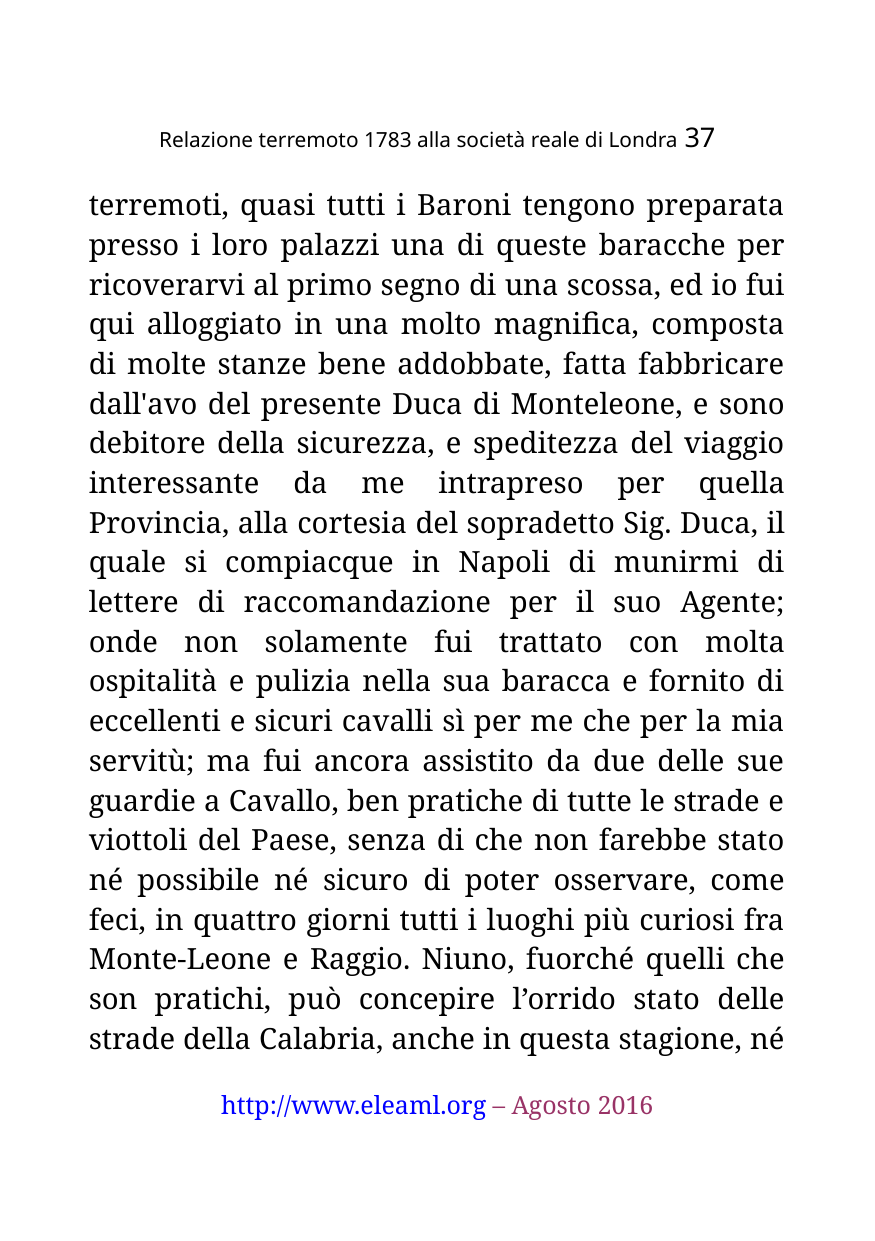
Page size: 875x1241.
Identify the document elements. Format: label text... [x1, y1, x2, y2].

text Queste, o Signori, erano le notizie che io avea ricevute alla fine dello scorso mese; ma siccome sono molto curioso, come ben sapete, fui soggetto dei Vulcani, ed era ben persuaso nell’animo mio, dall'osservare ristretti i presenti terremoti in un solo tratto di terra, che la vera cagione di essi fosse qualche grand’operazione chimica della Natura, della specie delle vulcaniche; per rischiarare molti punti e poter rinvenire la verità, impresa, come voi ben sapete, dell’ultima difficoltà, mi risolvei immediatamente d’impiegare venti giorni, (che era tutto quel tempo di cui poteva disporre e potermene ritornare prima che incominciasse il caldo) a fare un giro in quelle parti della Calabria Ultra, e della Sicilia, che erano erano state e continuavano tuttavia ad esser più scosse dai terremoti, ed esaminare coi miei propri occhi i fenomeni sopramenzionati. A tale effetto noleggiai per me una Spronara Maltese ed una Filuga Napoletana per le genti di mio servizio, e partii da Napoli il dì 2 di maggio. Era provvisto, per comando di Sua Maestà Siciliana, di un ampio Passaporto con ordine agli Ufiziali Comandanti delle respettive Provincie di darmi ogni ajuto e favore nel proseguimento del mio oggetto. Ebbi un viaggio piacevole nella mia Spronara Maltese (ch’è una barca eccellente ed i marinari sono valentissimi) lungo le Coste del Principato Citra, e della Calabria Citra, dopo aver passato il Golfo di Policastro. A Cedraro cominciai a scoprire i sintomi del terremoto, e trovai gli abitanti, quantunque, per quanto scoprir si poteva, niuna casa in tutta la Città avesse sofferto, attendati sotto le baracche alla Campagna. A S. Lucido scorsi il Palazzo del Barone ed il campanile della Chiesa danneggiati e la maggior parte degli abitanti sotto le baracche: quelle sono specie di case di legno, molto simili alle botteghe delle nostre fiere di campagna; molte però di quelle che io vidi, si rassomigliavano più alle nostre stalle da majali. Siccome il mio Oggetto era quello di rintracciare più presto che fosse possibile, stante la ristrettezza del tempo, e la moltiplicità delle cose da vedere, il centro della rovina, mi contentai di dare un occhiata da lontano a Maida, Nicastro, e Santa Eufemia, e poggiando verso Pizzo, Città della Calabria Ultra, scesi a terra la sera del dì 6 di Maggio. Questa, Città situata sul mare, e sopra una Tufa Vulcanica () (quello fu l’unico segno della prima esplosione vulcanica, che incontrassi in Calabria) era stata totalmente, poi fracassata da quello del 28 di marzo. Siccome; gli abitanti di questa Città, ascendenti a circa 5000, erano stati molto vigilanti, e fino dalle prime, scosse dei 5 febbrajo abbandonate le loro case, eransi ritirati sotto le baracche; alla campagna, la mortalità del 28 di marzo fu pochissimo considerabile ma per esser le baracche malissimo costruite, e molte di loro ristrette in un luogo assai insalubre, erasi generata una malattia epidemica, che avea ucciso molti di loro, e nonostante le saggie precauzioni prese dal Governo per: arrestarne il progresso, si manteneva, al mio arrivo, tuttora micidiale. Ho timore, che all’avanzarsi del calore estivo, la stessa disgrazia maltratterà molte parti della misera Calabria ed ancora la Città di Messina. Parvemi che gli abitanti di Pizzo, si fodero già assuefatti alla loro presente ed incomoda maniera di vita: nelle strade fra le baracche si vedevano aperte botteghe di ogni genere, ma eccetto pochissime, tutte miserabilmente costruite. Io fui qui assicurato che il Vulcano di Stromboli, apposto in faccia alla Città, e distante da essa presso a 50 miglia, avea fumato meno e rigettata dalle sue fauci minor quantità di materia ignea nel tempo dei terremoti, di quella che avesse mai fatto da alcuni anni in qua. In quella notte riposai nella mia Spronara, che i marinari aveano tirata in terra, e fui risvegliato da un aspra percossa, che sembrava venire dal fondo della barca ma senza sentire rumore alcuno sotterraneo, ed i miei servitori sentirono lo stesso nell'altra barca. Il giorno seguente ordinai alla mia barca di andare ad aspettarmi a Reggio, e cavalcando mi portai a Monteleone, sei miglia distante da Rizzo, sopra un Colle, per una strada di ciottoli, ed argilla, difficile a farsi in quella stagione: ebbi in quello viaggio il piacere di mirare la più bella campagna che mai vedessi ai giorni miei (); essa è un vero giardino di olivi, di gelsi, d’alberi fruttiferi d’ogni genere e di vigne, i quali ombreggiavano una abbondantissima messe di grani di ogni genere, di lupini, fave ed altri vegetabili, i quali sembravano venir su più rigogliosi, rinfrescati dall’ombra folta degli alberi. Questo è lo stile di tutta la pianura di Monteleone, eccetto che qua e là si scorgono vasti boschi di querele framezzate da ulivi, e quelli ultimi sono alberi di tal grossezza, che non me lo sarei mai figurato, essendo grossi quasi la metà delle quercie e somministrano un bellissimo legname, tre volte più grosso di quello degli olivi della Campagna felice. Questi ulivi in alcune parti della pianura sono piantati in filari, ed altrove si lasciano crescere irregolarmente. Quantunque l’oggetto principale del mio viaggio fosse unicamente quello di dare un occhiata alla sfuggita all'infelice Paese che avea sofferta una calamità così lacrimevole, pure continuamente mi attraeva, e rimaneva estatico contemplando la fertilità, e la bellezza di questa ricchissima Provincia, che superava di gran lunga, quanto alla fertilità, qualunque Paese da me visto in altri tempi. Oltre i due ricchi prodotti della seta, e degli olj, nei quali questa Provincia avvantaggia forse qualunque altro paese del Mondo, abbonda poi maravigliosamente di grani, vini, cotoni, liquirizzia, frutti e vegetabili di ogni specie, e se la sua popolazione, ed industria camminasse del pari colla sua fertilità, potrebbonsi sicuramente raddoppiare in poco tempo l’entrate della Calabria Ultra. Vidi interi boschi di Getti, di cui i proprietarj mi dissero che non ne ricavavano più di cinque Scellini l’jugero, laddove che se avessero braccia da raccoglierne la foglia ed allevare i bachi da seta, renderebbero più di cinque lire sterline l’uno. La Città di Monte-Leone, l’antica Vibo Valentia (), situata vagamente sopra un Colle, che guarda il mare e la sottoposta pianura sopramentovata, contornata dagli Appennini, ai quali fa corona Aspramonte il più alto di tutti, e sparsa di Città e Villaggi, i quali ohimè! già furono ed ora più non sono che mucchi di rovine. La Città di Monteleone poco soffrì nelle prime scosse del terremoto, ma restò grandemente danneggiata da quella del 28 marzo, sebbene 12 soli vi perissero, e tutti i suoi abitanti son ridotti a vivere sotto le baracche, molte delle quali son ben costruite o di tavole o di canniccj, ricoperte per di fuori di un intonaco bianco. Siccome quello paese fu sempre soggetto ai terremoti, quasi tutti i Baroni tengono preparata presso i loro palazzi una di queste baracche per ricoverarvi al primo segno di una scossa, ed io fui qui alloggiato in una molto magnifica, composta di molte stanze bene addobbate, fatta fabbricare dall'avo del presente Duca di Monteleone, e sono debitore della sicurezza, e speditezza del viaggio interessante da me intrapreso per quella Provincia, alla cortesia del sopradetto Sig. Duca, il quale si compiacque in Napoli di munirmi di lettere di raccomandazione per il suo Agente; onde non solamente fui trattato con molta ospitalità e pulizia nella sua baracca e fornito di eccellenti e sicuri cavalli sì per me che per la mia servitù; ma fui ancora assistito da due delle sue guardie a Cavallo, ben pratiche di tutte le strade e viottoli del Paese, senza di che non farebbe stato né possibile né sicuro di poter osservare, come feci, in quattro giorni tutti i luoghi più curiosi fra Monte-Leone e Raggio. Niuno, fuorché quelli che son pratichi, può concepire l’orrido stato delle strade della Calabria, anche in questa stagione, né la sorprendente eccellenza dei cavalli del paese. Tutti qui concordavano nell'asserire, che ogni scossa di terremoto pareva, che venisse con un rumore simile ad una romba dalla parte di ponente, che ordinariamente cominciava con un moto orizzontale, e terminava col vorticoso, che è il moto il quale ha rovinato la maggior parte delle fabbriche di quella Provincia. Questa stessa osservazione la trovai generale in tutta quanta là Calabria: un’altra osservazione pure generale fu quella che prima di ogni scossa di terremoto, le nuvole parevano fisse e senza moto, e che immediatamente dopo un violento rovescio d’acqua, subito ne succedeva prontamente una scossa di terremoto (). Io parlai con molti quà e là che: erano stati rovesciati in terra dalla violenza di alcune; scosse, e: molti abitanti del luogo mi dissero che il moto della terra era cosi violento che le; cime degli alberi più alti quali toccavano la terra oscillando da una parte all’altra () che durante la scossa le bestie bovine, ed i cavalli stendevano, e. slargavano quanto più potevano le. gambe, per non esser gettati in terra, e che davano manifesti legni di accorgersi delle prossime scosse. Io stesso osservai nei luoghi che più aveano sofferto per i terremoti, che al raglio di un asino, al nitrir di un cavallo, ed al gracchiare di un oca tutti scappavano fuori, dalle loro baracche, ed spettando una nuova scossa raccomandavansi alla misericordia del Cielo con ferventi orazioni (). Da Monte-Leone discesi nella pianura, e trovai per istrada molte Città, e Villaggi tutti più o meno rovinati in proporzione alla loro vicinanza di quella. La Città di Mileto, situata nel fondo, la vidi totalmente rovesciata, senza che pur vi fosse rimasta una sola casa in piedi. Ad una certa distanza vidi Soriano, ed il bel Convento del Domenicani ridotto in un monte di sassi; ma siccome il mio scopo non era quello di esaminare le rovine, ma bensì i maggiori fenomeni prodotti dai terremoti, mi portai a Rosarno: qui osservai un esempio memorabile, che merita di essere avvertito, della forza che hanno alcuni animali di viver lungamente senza nutrimento alcuno, del che ve ne sono stati molti altri simili nel corso di quella calamità. A Sorsano due grassi majali, rimarti sepolti sotto un monte di rovine, furono estratti vivi dopo 42 giorni, erano deboli e magri spenti, ma ben tosto si rimessero in carne. Uno degli Ingegnieri di Sua Maestà Siciliana che si trovò presente all’estrazione di quelli animali, fu quegli che me ne diede il dettaglio (). Nel corso di questo mio viaggio mi assicurai evidentemente che tutte le abitazioni situate sopra i terreni elevati, il di cui suolo era ghiajoso cioè di una sabbia simile a quella del granito spolverizzato, e senza consistenza, aveano sofferto meno di quelle situate nelle pianure, le quali sono comunemente al livello del terreno (). Il suolo delle pianure è una terra argillosa, bianca, rossa o bruna, ma la prima è più comune, ed è tutta pregna di nicchi marini, e specialmente di petuncoli. Questa vallata d’argilla è intersecata in molti luoghi da fiumi e torrenti che scendono dalle montagne, i quali han prodotto larghi e profondi burroni in tutto il paese. Subito dopo che fummo portati per la rovinata Città di S. Pietro, ci comparve da lontano in faccia la Sicilia, e la sommità dei Monte Etna, che fumava spaventosamente: poco prima che giungessemo a Rosarno, presso ad un guado del fiume Mammella attraversammo una pianura pantanosa, in cui mi furono fatti osservare alcuni piccoli fori nella terra, simili ad un cono rovesciato, che erano coperti di terra simile a quella del suolo circonvicino e mi fu detto che durante il terremoto del 5 febbrajo, da ognuno di questi fori sgorgò fuori una fontana d’acqua missa di sabbia, che si sollevava ad una considerabile altezza. Io parlai qui ad un Contadino che si trovò presente al caso, e che rimase tutto bagnato e ricoperto dalla sabbia, ma assicurommi che non era in modo alcuno calda, come era stato detto. Mi disse di più che prima di questo accidente, il fiume era rimasto asciutto; ma che subito dopo si riempì d’acqua e gonfiò a segno che sormontò le sue sponde. In appresso mi assicurai che lo stesso fenomeno era: accaduto universalmente in tutti gli altri fiumi della pianura nel tempo della formidabile scossa del terremoto del 5 di febbraio. Mi pare che questo fenomeno si possa spiegar facilmente col supporre, che il primo impulso del terremoto venisse dal fondo verso la parte superiore, come attestano unanimemente tutti gli abitanti essere avvenuto: inalzandosi ad un tratto la superficie della pianura, i fiumi che sono profondi, debbono naturalmente sparire, e ritornando poi la terra con violenza al suo primo livello, i fiumi debbono necessariamente ricomparire e gonfiare, nel tempo stesso che la subitanea depressione del melmoso terreno forza l’acqua nascosta sotto la sua superficie a schizzar fuori. Osservai in altri luoghi, ove era stato notato lo stesso fenomeno, che il terreno era tuttavia umido e pieno di giunchi. Fra questo luogo e Rosarno pattammo il fiume Messano, 0 Metauro (che, è vicino alla sopra mentovata Città) sopra un forte ponte di legno lungo 700 palmi, fatto costruire ultimamente dal Duca di Monte-Leone. Dalle voragini aperte nelle rive, e nel letto del fiume per la forza del terremoto, il ponte era affatto staccato da una parte, ed essendo stato stranamente smosso il terreno su cui son piantate le sue pile, avea quello preso una figura ondeggiante, e le spallette da ambe parti eransi curiosamente sfigurate: ma essendo stato rassettato il ponte dalla parte da cui erasi staccato, presentemente: si può si può passare. La guardia del ponte mi disse ancora che nel momento del terremoto quello gran fiume, era per alcuni minuti rimasto asciutto interamente, e che poi erasi riempito d’acqua ed era prodigiosamente gonfiato; e che il ponte oscillava in una maniera molto straordinaria. Quando parlo del terremoto della pianura, intendo sempre di discorrere della prima scossa del 5 di febbrajo che fu di gran lunga la più violenta di tutte, e fu l’unica che cagionasse tanto male alla pianura senza aver dato segno alcuno precedente. La Città di Rosarno col palazzo che, vi ha il Duca di Monte-Leone, rimase interamente diroccata; ma delle muraglie ne rimasero ritte; circa sei piedi, ed ora si stanno restaurando, come ancora le baracche: la mortalità in questo luogo, abitato da circa 3000 persone, non ha ecceduto le 200. Fu osservato a Rosarno e la medesima osservazione fu da me notata costantemente in tutti i luoghi diroccati, pei quali passai, che gli uomini morti li trovavano generalmente sotto le rovine; nell’atto di liberarli con forza dai pericola, laddove l’ordinaria filiazione delle donne era colle mani aggrappate alla testa in atto di darsi alla disperazione, a meno che non avessero avuto presso di loro fanciulli, nel qual caso furono sempre trovate colle braccia stese sopra quelli, o in altra attitudine; che dimostrava la loro anziosa cura di proteggerli, prova molto sensibile della materna tenerezza del sesso. L’unica fabbrica che rimase intatta a Rosarno fu la Carcere della Città fabbricata di grosse muraglie, in cui erano racchiusi tre notorj assassini, i quali se fossero stati liberi, sarebbero probabilmente rimasti schiacciati dalle rovine, Dopo aver pranzato in una baracca, il di cui proprietario avea perduto cinque della sua famiglia nel terremoto, proseguii il mio viaggio fino a Laureana, attraversando spesso il largo ed esteso letto del fiume Metauro. [88, 184, 786, 1058]
